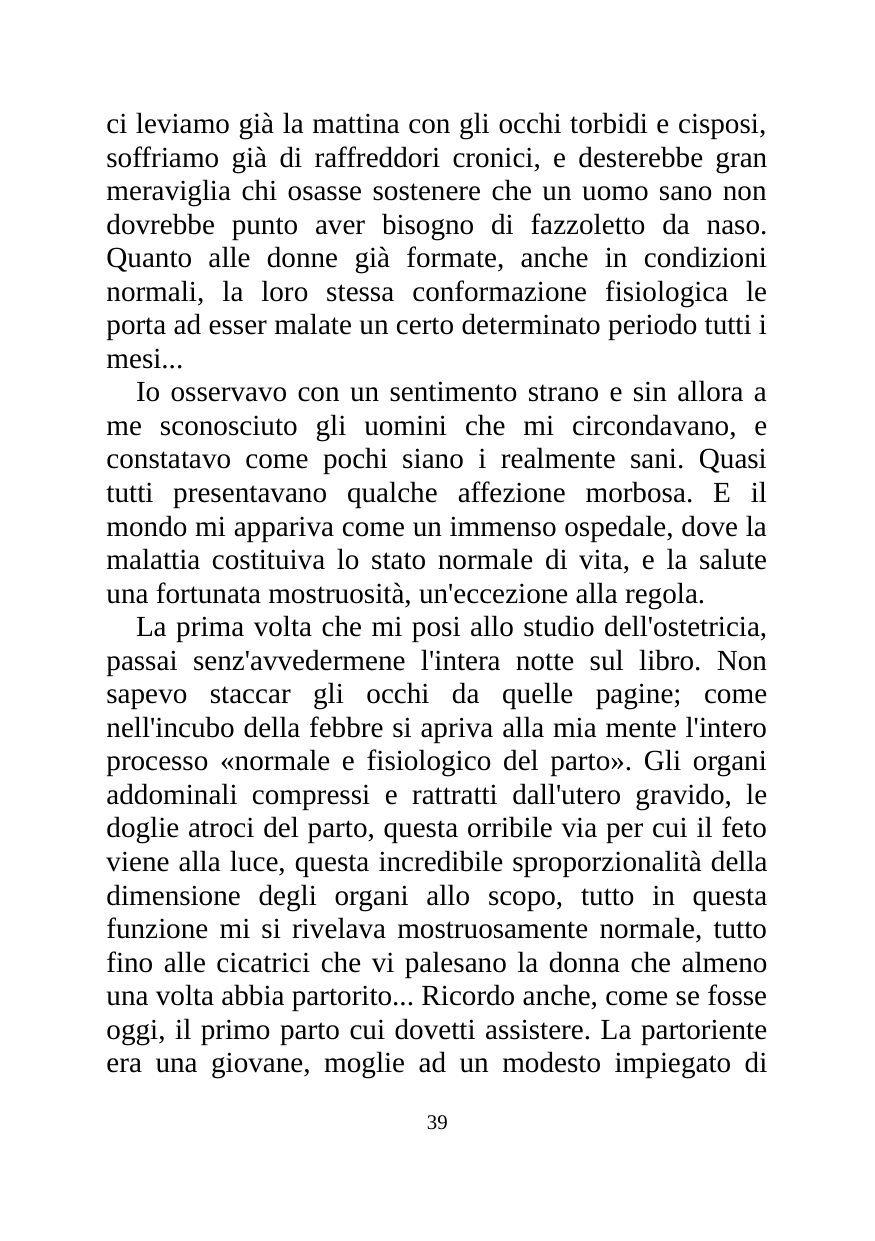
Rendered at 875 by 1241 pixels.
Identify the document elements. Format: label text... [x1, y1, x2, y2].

text La prima volta che mi posi allo studio dell'ostetricia, passai senz'avvedermene l'intera notte sul libro. Non sapevo staccar gli occhi da quelle pagine; come nell'incubo della febbre si apriva alla mia mente l'intero processo «normale e fisiologico del parto». Gli organi addominali compressi e rattratti dall'utero gravido, le doglie atroci del parto, questa orribile via per cui il feto viene alla luce, questa incredibile sproporzionalità della dimensione degli organi allo scopo, tutto in questa funzione mi si rivelava mostruosamente normale, tutto fino alle cicatrici che vi palesano la donna che almeno una volta abbia partorito... Ricordo anche, come se fosse oggi, il primo parto cui dovetti assistere. La partoriente era una giovane, moglie ad un modesto impiegato di [106, 609, 768, 1079]
text ci leviamo già la mattina con gli occhi torbidi e cisposi, soffriamo già di raffreddori cronici, e desterebbe gran meraviglia chi osasse sostenere che un uomo sano non dovrebbe punto aver bisogno di fazzoletto da naso. Quanto alle donne già formate, anche in condizioni normali, la loro stessa conformazione fisiologica le porta ad esser malate un certo determinato periodo tutti i mesi... [106, 106, 768, 374]
text Io osservavo con un sentimento strano e sin allora a me sconosciuto gli uomini che mi circondavano, e constatavo come pochi siano i realmente sani. Quasi tutti presentavano qualche affezione morbosa. E il mondo mi appariva come un immenso ospedale, dove la malattia costituiva lo stato normale di vita, e la salute una fortunata mostruosità, un'eccezione alla regola. [106, 374, 768, 609]
